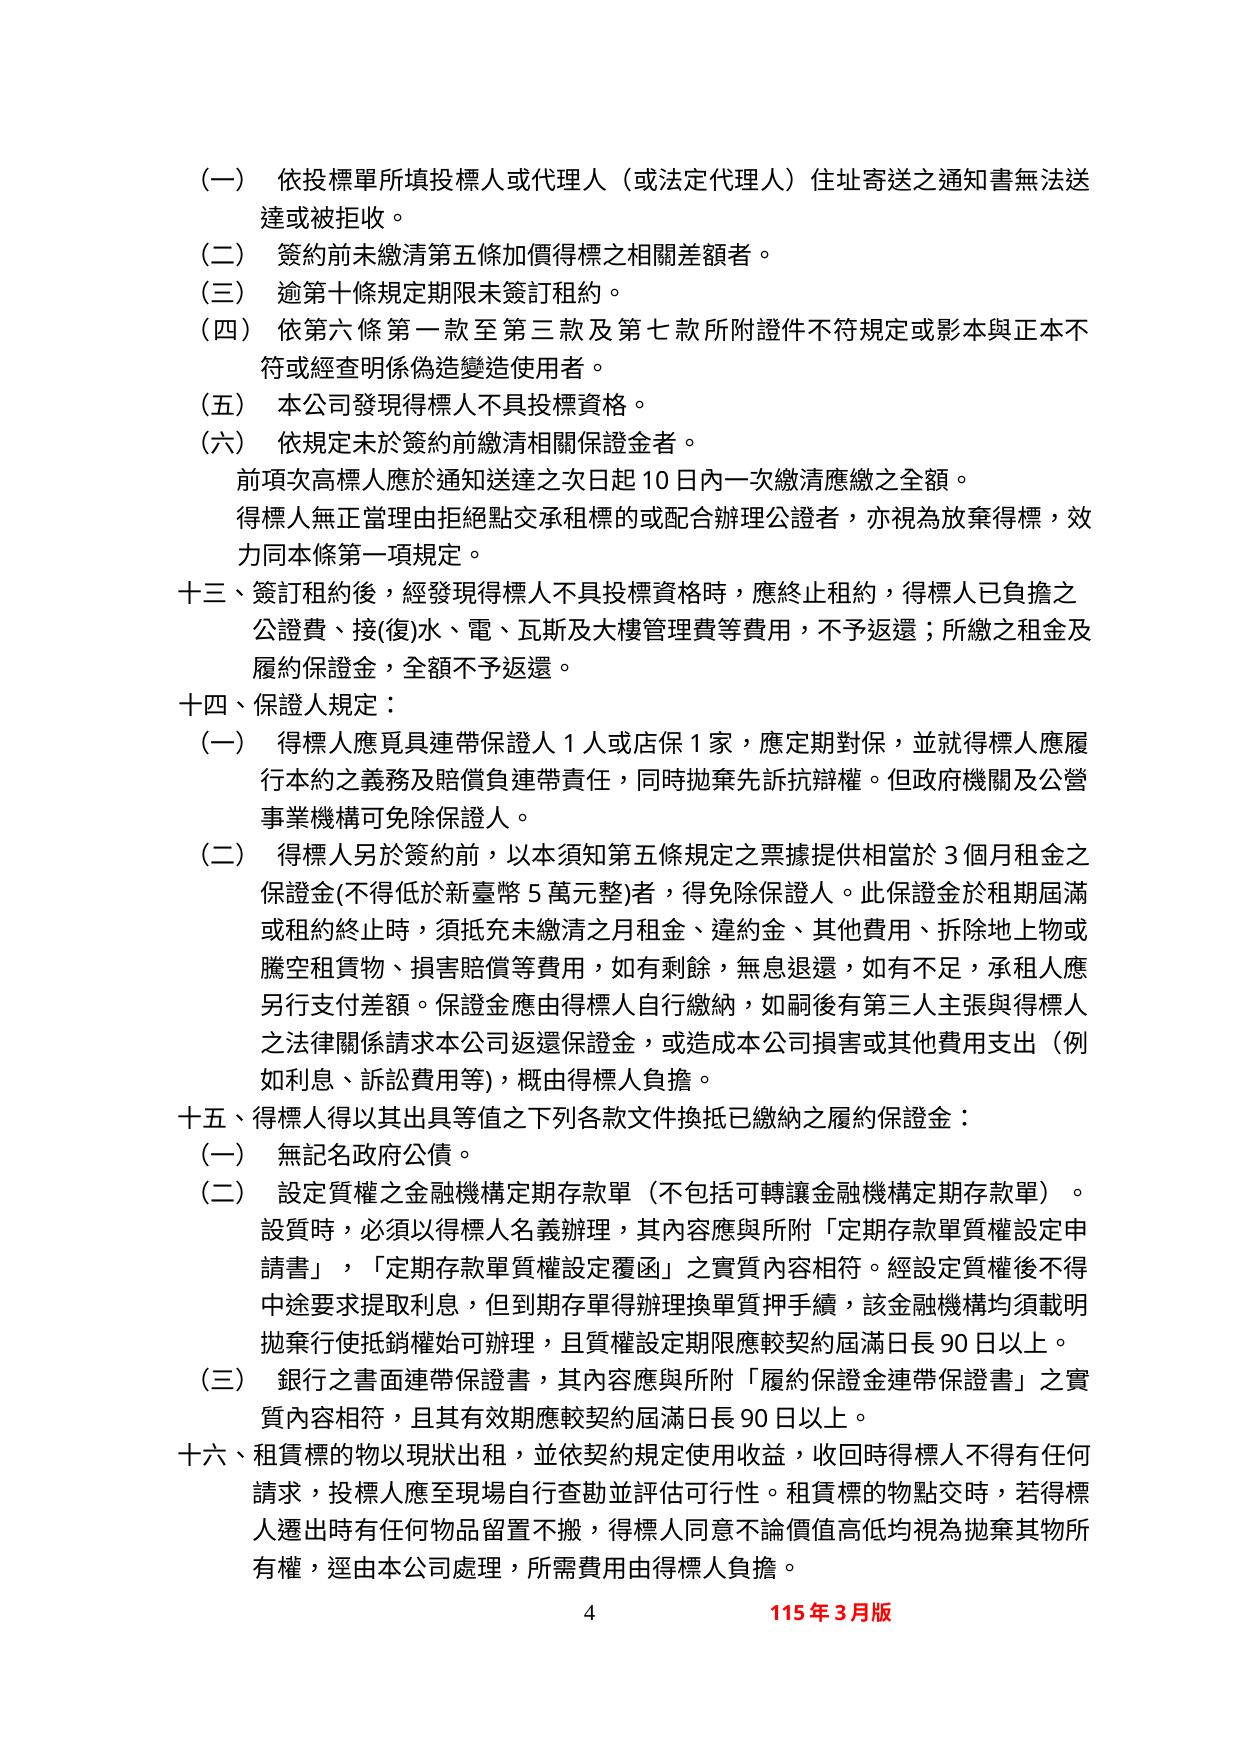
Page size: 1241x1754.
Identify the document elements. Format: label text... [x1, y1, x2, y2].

list 簽約前未繳清第五條加價得標之相關差額者。 [185, 234, 1090, 272]
list 得標人應覓具連帶保證人1人或店保1家，應定期對保，並就得標人應履行本約之義務及賠償負連帶責任，同時拋棄先訴抗辯權。但政府機關及公營事業機構可免除保證人。 [185, 722, 1090, 834]
list 本公司發現得標人不具投標資格。 [185, 384, 1090, 422]
text 十三、簽訂租約後，經發現得標人不具投標資格時，應終止租約，得標人已負擔之公證費、接(復)水、電、瓦斯及大樓管理費等費用，不予返還；所繳之租金及履約保證金，全額不予返還。 [177, 572, 1092, 684]
text 得標人無正當理由拒絕點交承租標的或配合辦理公證者，亦視為放棄得標，效力同本條第一項規定。 [236, 497, 1092, 572]
text 十五、得標人得以其出具等值之下列各款文件換抵已繳納之履約保證金： [177, 1097, 1092, 1134]
list 得標人另於簽約前，以本須知第五條規定之票據提供相當於3個月租金之保證金(不得低於新臺幣5萬元整)者，得免除保證人。此保證金於租期屆滿或租約終止時，須抵充未繳清之月租金、違約金、其他費用、拆除地上物或騰空租賃物、損害賠償等費用，如有剩餘，無息退還，如有不足，承租人應另行支付差額。保證金應由得標人自行繳納，如嗣後有第三人主張與得標人之法律關係請求本公司返還保證金，或造成本公司損害或其他費用支出（例如利息、訴訟費用等)，概由得標人負擔。 [185, 834, 1090, 1097]
list 依第六條第一款至第三款及第七款所附證件不符規定或影本與正本不符或經查明係偽造變造使用者。 [185, 309, 1090, 384]
list 依投標單所填投標人或代理人（或法定代理人）住址寄送之通知書無法送達或被拒收。 [185, 159, 1090, 234]
text 前項次高標人應於通知送達之次日起10日內一次繳清應繳之全額。 [236, 459, 1092, 497]
text 十四、保證人規定： [179, 684, 1092, 722]
list 逾第十條規定期限未簽訂租約。 [185, 272, 1090, 309]
list 銀行之書面連帶保證書，其內容應與所附「履約保證金連帶保證書」之實質內容相符，且其有效期應較契約屆滿日長90日以上。 [185, 1359, 1090, 1434]
list 依規定未於簽約前繳清相關保證金者。 [185, 422, 1090, 459]
list 設定質權之金融機構定期存款單（不包括可轉讓金融機構定期存款單）。設質時，必須以得標人名義辦理，其內容應與所附「定期存款單質權設定申請書」，「定期存款單質權設定覆函」之實質內容相符。經設定質權後不得中途要求提取利息，但到期存單得辦理換單質押手續，該金融機構均須載明拋棄行使抵銷權始可辦理，且質權設定期限應較契約屆滿日長90日以上。 [185, 1172, 1090, 1359]
text 十六、租賃標的物以現狀出租，並依契約規定使用收益，收回時得標人不得有任何請求，投標人應至現場自行查勘並評估可行性。租賃標的物點交時，若得標人遷出時有任何物品留置不搬，得標人同意不論價值高低均視為拋棄其物所有權，逕由本公司處理，所需費用由得標人負擔。 [177, 1434, 1092, 1584]
list 無記名政府公債。 [185, 1134, 1090, 1172]
